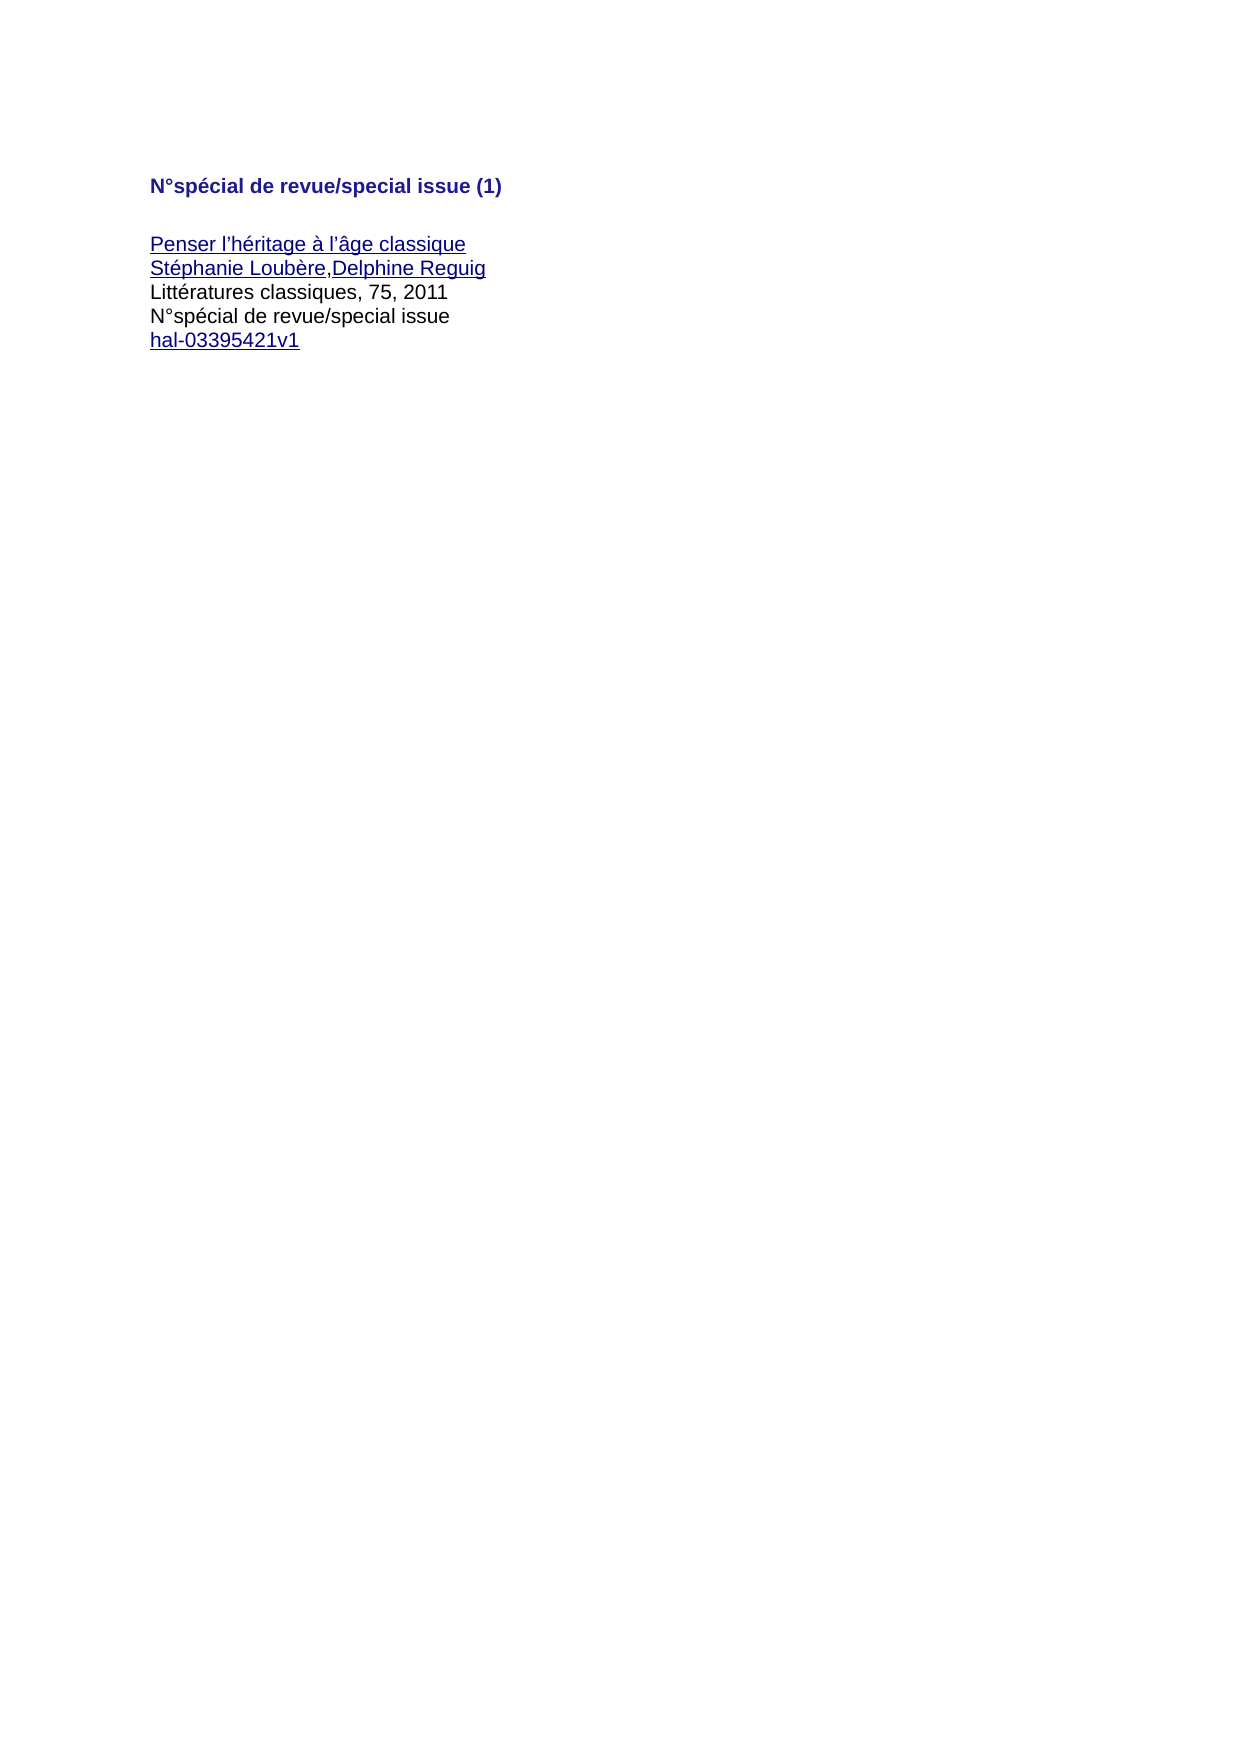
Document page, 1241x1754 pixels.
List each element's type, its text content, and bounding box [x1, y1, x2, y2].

table_header Penser l’héritage à l’âge classique Stéphanie Loubère,Delphine Reguig Littératures classiques, 75, 2011 N°spécial de revue/special issue hal-03395421v1 [150, 232, 1090, 352]
subtitle N°spécial de revue/special issue (1) [150, 174, 1090, 198]
